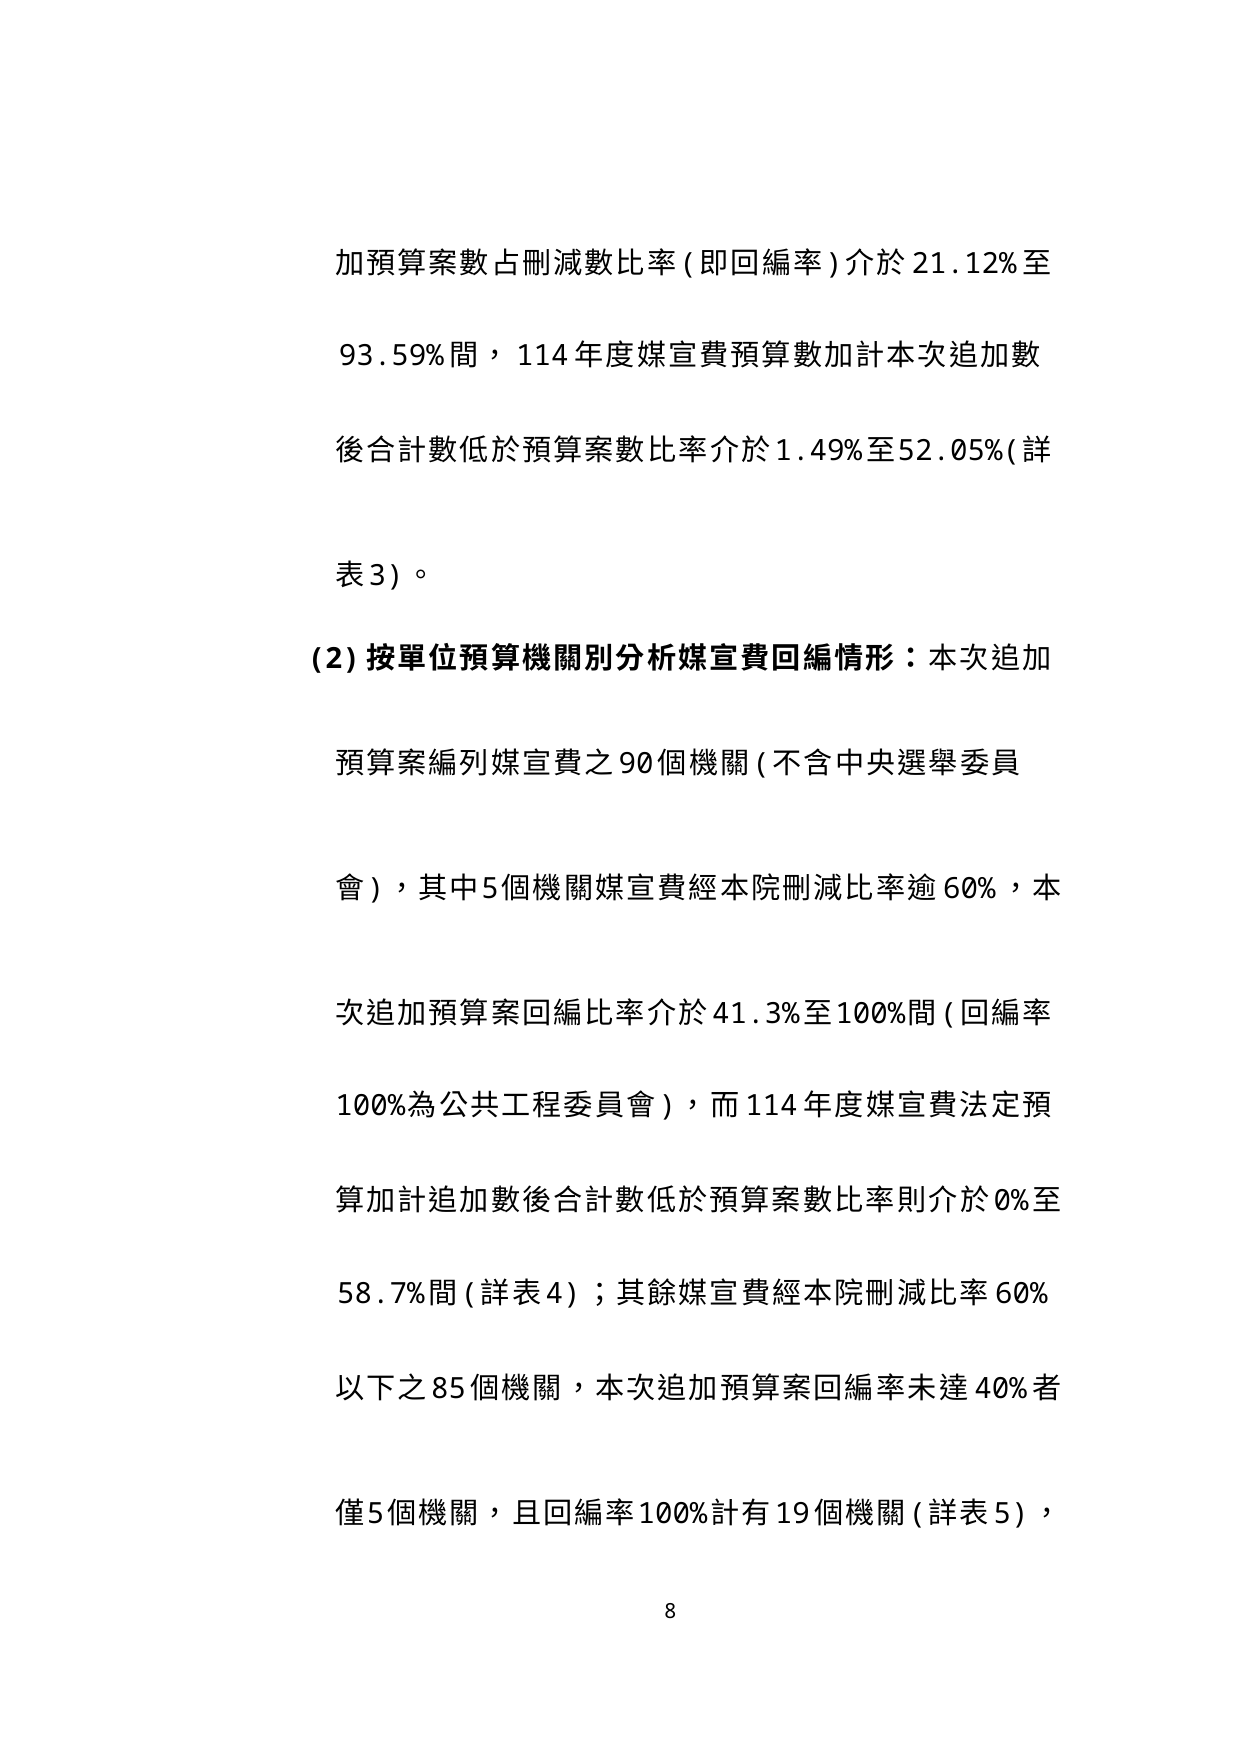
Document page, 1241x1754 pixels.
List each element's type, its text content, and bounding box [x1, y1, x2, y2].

text 加預算案數占刪減數比率(即回編率)介於21.12%至93.59%間，114年度媒宣費預算數加計本次追加數後合計數低於預算案數比率介於1.49%至52.05%(詳表3)。 [295, 177, 1063, 615]
text (2)按單位預算機關別分析媒宣費回編情形：本次追加預算案編列媒宣費之90個機關(不含中央選舉委員會)，其中5個機關媒宣費經本院刪減比率逾60%，本次追加預算案回編比率介於41.3%至100%間(回編率100%為公共工程委員會)，而114年度媒宣費法定預算加計追加數後合計數低於預算案數比率則介於0%至58.7%間(詳表4)；其餘媒宣費經本院刪減比率60%以下之85個機關，本次追加預算案回編率未達40%者僅5個機關，且回編率100%計有19個機關(詳表5)， [295, 615, 1063, 1552]
